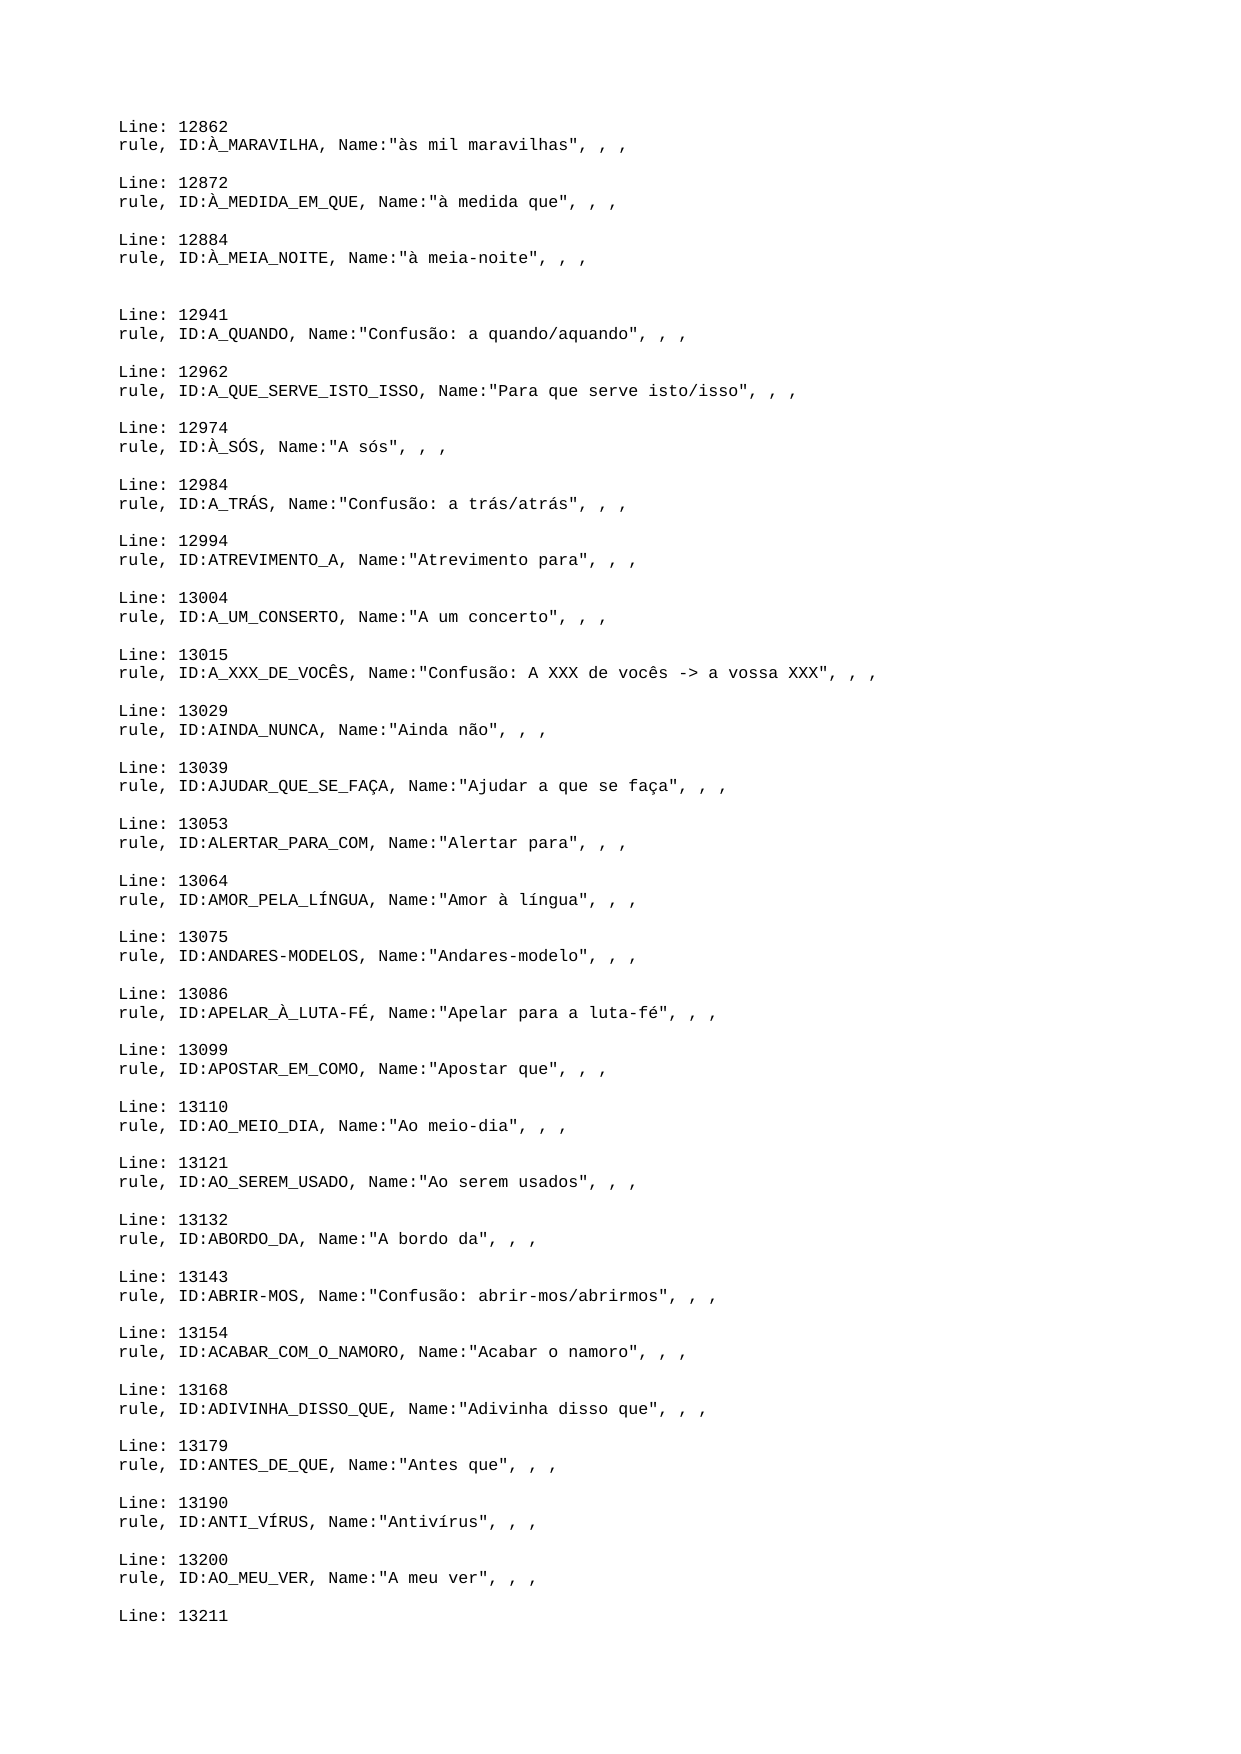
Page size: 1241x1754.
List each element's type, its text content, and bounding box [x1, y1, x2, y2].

text rule, ID:À_MEDIDA_EM_QUE, Name:"à medida que", , , [118, 193, 1122, 212]
text Line: 13190 [118, 1494, 1122, 1513]
text Line: 12994 [118, 533, 1122, 552]
text rule, ID:ANTES_DE_QUE, Name:"Antes que", , , [118, 1457, 1122, 1476]
text Line: 13086 [118, 985, 1122, 1004]
text rule, ID:À_MARAVILHA, Name:"às mil maravilhas", , , [118, 137, 1122, 156]
text Line: 13004 [118, 589, 1122, 608]
text rule, ID:ANDARES-MODELOS, Name:"Andares-modelo", , , [118, 948, 1122, 967]
text rule, ID:ACABAR_COM_O_NAMORO, Name:"Acabar o namoro", , , [118, 1344, 1122, 1362]
text Line: 12941 [118, 307, 1122, 326]
text rule, ID:APOSTAR_EM_COMO, Name:"Apostar que", , , [118, 1061, 1122, 1080]
text rule, ID:A_QUE_SERVE_ISTO_ISSO, Name:"Para que serve isto/isso", , , [118, 382, 1122, 401]
text Line: 13064 [118, 872, 1122, 891]
text rule, ID:APELAR_À_LUTA-FÉ, Name:"Apelar para a luta-fé", , , [118, 1004, 1122, 1023]
text Line: 13099 [118, 1042, 1122, 1061]
text rule, ID:A_QUANDO, Name:"Confusão: a quando/aquando", , , [118, 326, 1122, 344]
text rule, ID:A_TRÁS, Name:"Confusão: a trás/atrás", , , [118, 495, 1122, 514]
text rule, ID:À_MEIA_NOITE, Name:"à meia-noite", , , [118, 250, 1122, 269]
text rule, ID:AMOR_PELA_LÍNGUA, Name:"Amor à língua", , , [118, 891, 1122, 910]
text rule, ID:A_XXX_DE_VOCÊS, Name:"Confusão: A XXX de vocês -> a vossa XXX", , , [118, 665, 1122, 684]
text rule, ID:À_SÓS, Name:"A sós", , , [118, 439, 1122, 457]
text rule, ID:ATREVIMENTO_A, Name:"Atrevimento para", , , [118, 552, 1122, 571]
text Line: 13200 [118, 1551, 1122, 1570]
text Line: 13168 [118, 1381, 1122, 1400]
text Line: 12984 [118, 476, 1122, 495]
text rule, ID:AO_MEIO_DIA, Name:"Ao meio-dia", , , [118, 1117, 1122, 1136]
text Line: 12962 [118, 363, 1122, 382]
text Line: 13075 [118, 929, 1122, 948]
text rule, ID:ALERTAR_PARA_COM, Name:"Alertar para", , , [118, 834, 1122, 853]
text rule, ID:ADIVINHA_DISSO_QUE, Name:"Adivinha disso que", , , [118, 1400, 1122, 1419]
text Line: 12974 [118, 420, 1122, 439]
text rule, ID:AO_SEREM_USADO, Name:"Ao serem usados", , , [118, 1174, 1122, 1193]
text rule, ID:ABORDO_DA, Name:"A bordo da", , , [118, 1231, 1122, 1249]
text rule, ID:AINDA_NUNCA, Name:"Ainda não", , , [118, 721, 1122, 740]
text rule, ID:ANTI_VÍRUS, Name:"Antivírus", , , [118, 1513, 1122, 1532]
text Line: 13143 [118, 1268, 1122, 1287]
text Line: 13132 [118, 1212, 1122, 1231]
text Line: 13179 [118, 1438, 1122, 1457]
text Line: 13039 [118, 759, 1122, 778]
text Line: 13053 [118, 816, 1122, 834]
text Line: 13015 [118, 646, 1122, 665]
text Line: 13154 [118, 1325, 1122, 1344]
text Line: 12884 [118, 231, 1122, 250]
text Line: 13110 [118, 1098, 1122, 1117]
text Line: 12862 [118, 118, 1122, 137]
text rule, ID:ABRIR-MOS, Name:"Confusão: abrir-mos/abrirmos", , , [118, 1287, 1122, 1306]
text Line: 13121 [118, 1155, 1122, 1174]
text Line: 12872 [118, 175, 1122, 193]
text Line: 13211 [118, 1608, 1122, 1626]
text rule, ID:AO_MEU_VER, Name:"A meu ver", , , [118, 1570, 1122, 1589]
text rule, ID:AJUDAR_QUE_SE_FAÇA, Name:"Ajudar a que se faça", , , [118, 778, 1122, 797]
text rule, ID:A_UM_CONSERTO, Name:"A um concerto", , , [118, 608, 1122, 627]
text Line: 13029 [118, 703, 1122, 721]
